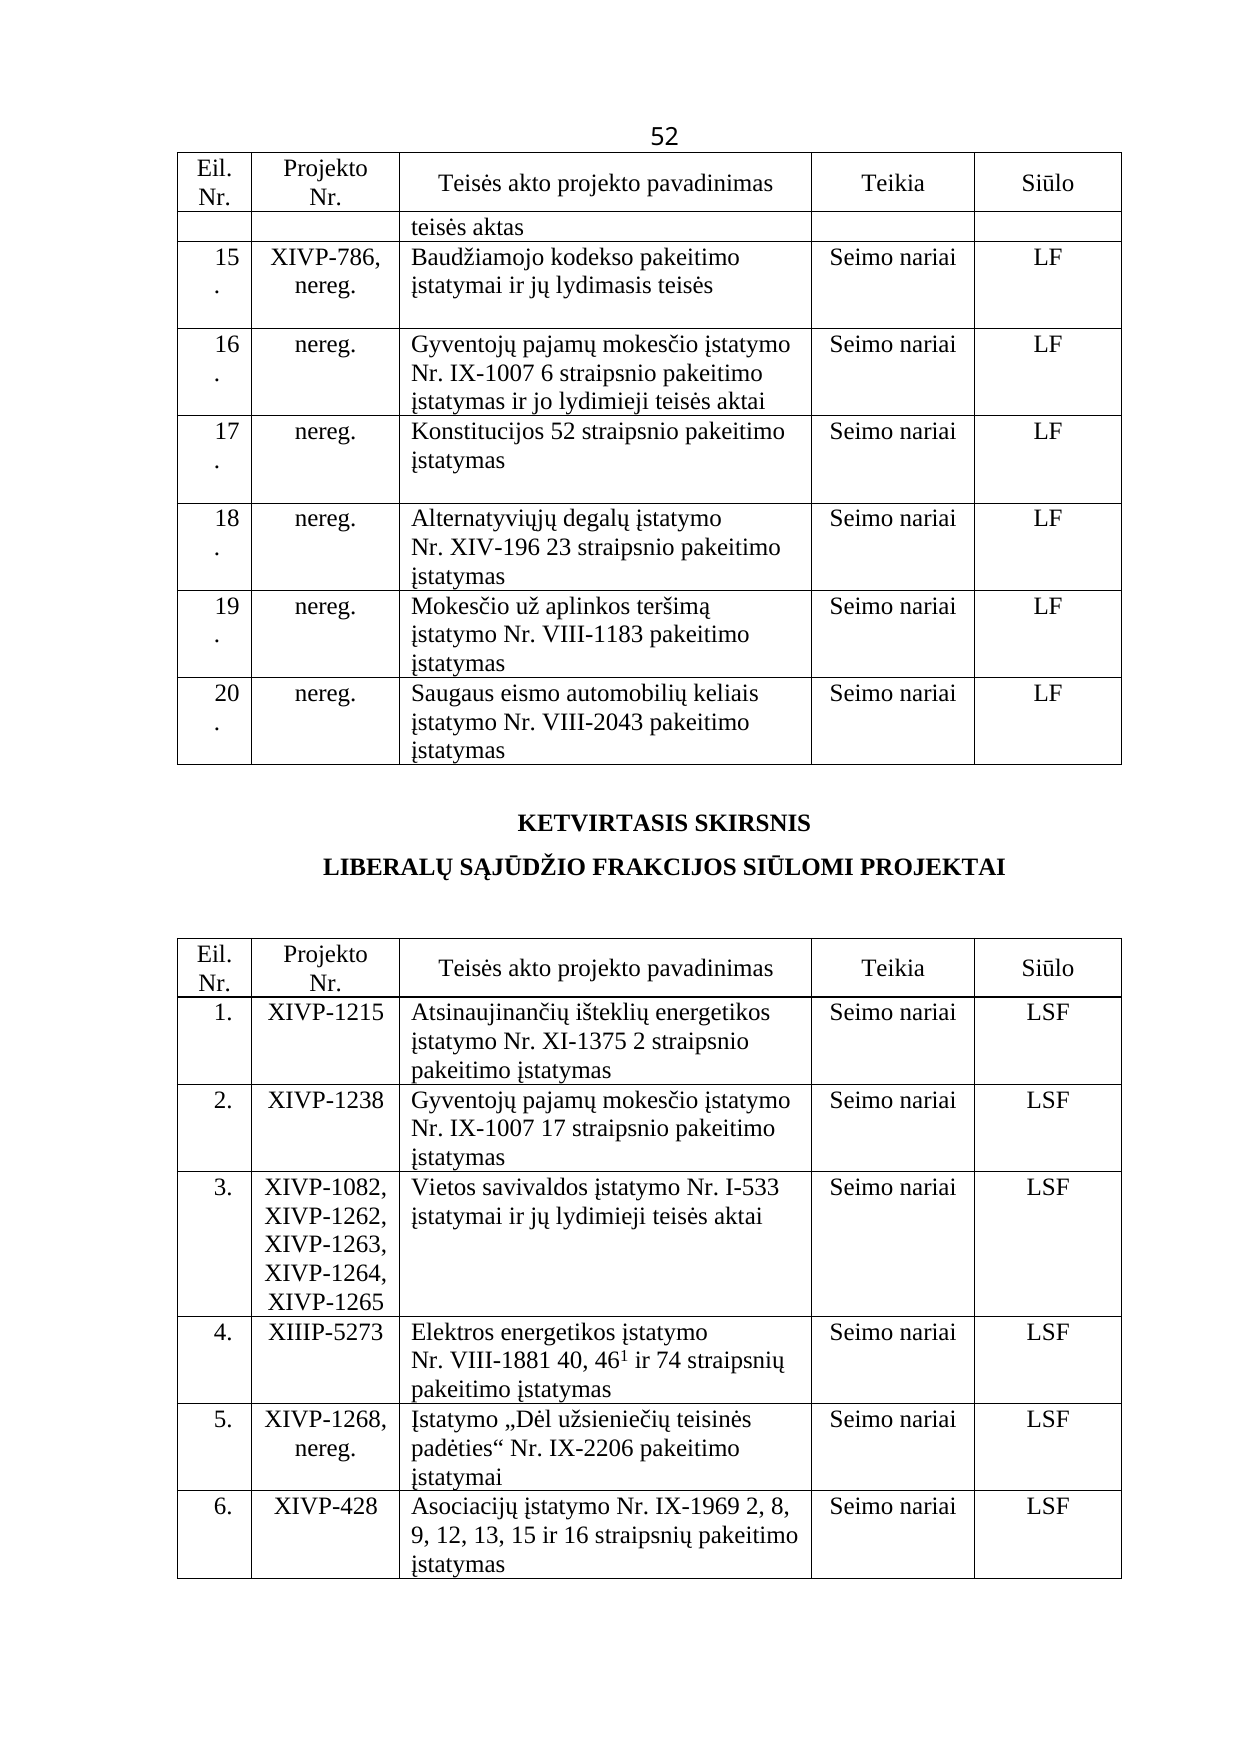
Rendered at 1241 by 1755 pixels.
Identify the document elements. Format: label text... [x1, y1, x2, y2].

table_cell XIVP-1082, XIVP-1262, XIVP-1263, XIVP-1264, XIVP-1265 [252, 1172, 399, 1316]
table_cell XIVP-428 [252, 1491, 399, 1578]
table_header Teikia [812, 939, 974, 996]
table_cell [178, 329, 251, 415]
table_cell [812, 212, 974, 241]
table_cell [178, 504, 251, 590]
table_cell [178, 998, 251, 1084]
table_cell [178, 242, 251, 328]
table_cell [252, 212, 399, 241]
table_cell [178, 1491, 251, 1578]
table_cell Seimo nariai [812, 998, 974, 1084]
table_cell Įstatymo „Dėl užsieniečių teisinės padėties“ Nr. IX-2206 pakeitimo įstatymai [400, 1404, 811, 1490]
table_cell [178, 212, 251, 241]
table_cell Alternatyviųjų degalų įstatymo Nr. XIV-196 23 straipsnio pakeitimo įstatymas [400, 504, 811, 590]
table_cell Seimo nariai [812, 1491, 974, 1578]
table_cell Seimo nariai [812, 678, 974, 764]
table_cell teisės aktas [400, 212, 811, 241]
table_cell [178, 416, 251, 502]
table_cell XIVP-786, nereg. [252, 242, 399, 328]
text LIBERALŲ SĄJŪDŽIO FRAKCIJOS SIŪLOMI PROJEKTAI [177, 852, 1152, 880]
table_cell LF [975, 416, 1121, 502]
table_header Siūlo [975, 153, 1121, 211]
table_cell Gyventojų pajamų mokesčio įstatymo Nr. IX-1007 6 straipsnio pakeitimo įstatymas ir jo lydimieji teisės aktai [400, 329, 811, 415]
table_cell [178, 1085, 251, 1171]
table_cell [178, 1172, 251, 1316]
table_cell LSF [975, 1404, 1121, 1490]
table_cell nereg. [252, 416, 399, 502]
table_cell Seimo nariai [812, 591, 974, 677]
table_header Teisės akto projekto pavadinimas [400, 939, 811, 996]
table_cell Seimo nariai [812, 1317, 974, 1403]
table_header Siūlo [975, 939, 1121, 996]
table_cell XIVP-1268, nereg. [252, 1404, 399, 1490]
table_cell Atsinaujinančių išteklių energetikos įstatymo Nr. XI-1375 2 straipsnio pakeitimo įstatymas [400, 998, 811, 1084]
table_header Teisės akto projekto pavadinimas [400, 153, 811, 211]
table_cell [178, 678, 251, 764]
table_cell nereg. [252, 504, 399, 590]
table_cell Elektros energetikos įstatymo Nr. VIII-1881 40, 461 ir 74 straipsnių pakeitimo įstatymas [400, 1317, 811, 1403]
table_cell Seimo nariai [812, 1404, 974, 1490]
table_cell nereg. [252, 678, 399, 764]
table_cell Saugaus eismo automobilių keliais įstatymo Nr. VIII-2043 pakeitimo įstatymas [400, 678, 811, 764]
table_cell Konstitucijos 52 straipsnio pakeitimo įstatymas [400, 416, 811, 502]
table_cell Mokesčio už aplinkos teršimą įstatymo Nr. VIII-1183 pakeitimo įstatymas [400, 591, 811, 677]
table_cell LF [975, 242, 1121, 328]
table_cell LSF [975, 1172, 1121, 1316]
table_cell Gyventojų pajamų mokesčio įstatymo Nr. IX-1007 17 straipsnio pakeitimo įstatymas [400, 1085, 811, 1171]
table_cell nereg. [252, 591, 399, 677]
table_cell LSF [975, 1317, 1121, 1403]
table_cell Seimo nariai [812, 504, 974, 590]
table_cell LF [975, 678, 1121, 764]
table_cell [975, 212, 1121, 241]
table_cell Seimo nariai [812, 416, 974, 502]
table_header Eil. Nr. [178, 939, 251, 996]
table_cell XIVP-1238 [252, 1085, 399, 1171]
table_cell LSF [975, 998, 1121, 1084]
table_cell LF [975, 329, 1121, 415]
table_cell Seimo nariai [812, 1172, 974, 1316]
table_cell LSF [975, 1491, 1121, 1578]
table_cell LF [975, 591, 1121, 677]
table_header Teikia [812, 153, 974, 211]
table_cell Asociacijų įstatymo Nr. IX-1969 2, 8, 9, 12, 13, 15 ir 16 straipsnių pakeitimo įstatymas [400, 1491, 811, 1578]
table_cell XIVP-1215 [252, 998, 399, 1084]
table_cell LF [975, 504, 1121, 590]
table_cell [178, 1404, 251, 1490]
table_cell Vietos savivaldos įstatymo Nr. I-533 įstatymai ir jų lydimieji teisės aktai [400, 1172, 811, 1316]
table_cell Seimo nariai [812, 1085, 974, 1171]
table_cell LSF [975, 1085, 1121, 1171]
table_cell Baudžiamojo kodekso pakeitimo įstatymai ir jų lydimasis teisės [400, 242, 811, 328]
table_cell XIIIP-5273 [252, 1317, 399, 1403]
table_cell Seimo nariai [812, 329, 974, 415]
table_cell [178, 591, 251, 677]
text KETVIRTASIS SKIRSNIS [177, 808, 1152, 837]
table_cell [178, 1317, 251, 1403]
table_cell Seimo nariai [812, 242, 974, 328]
table_header Projekto Nr. [252, 153, 399, 211]
table_header Eil. Nr. [178, 153, 251, 211]
table_header Projekto Nr. [252, 939, 399, 996]
table_cell nereg. [252, 329, 399, 415]
